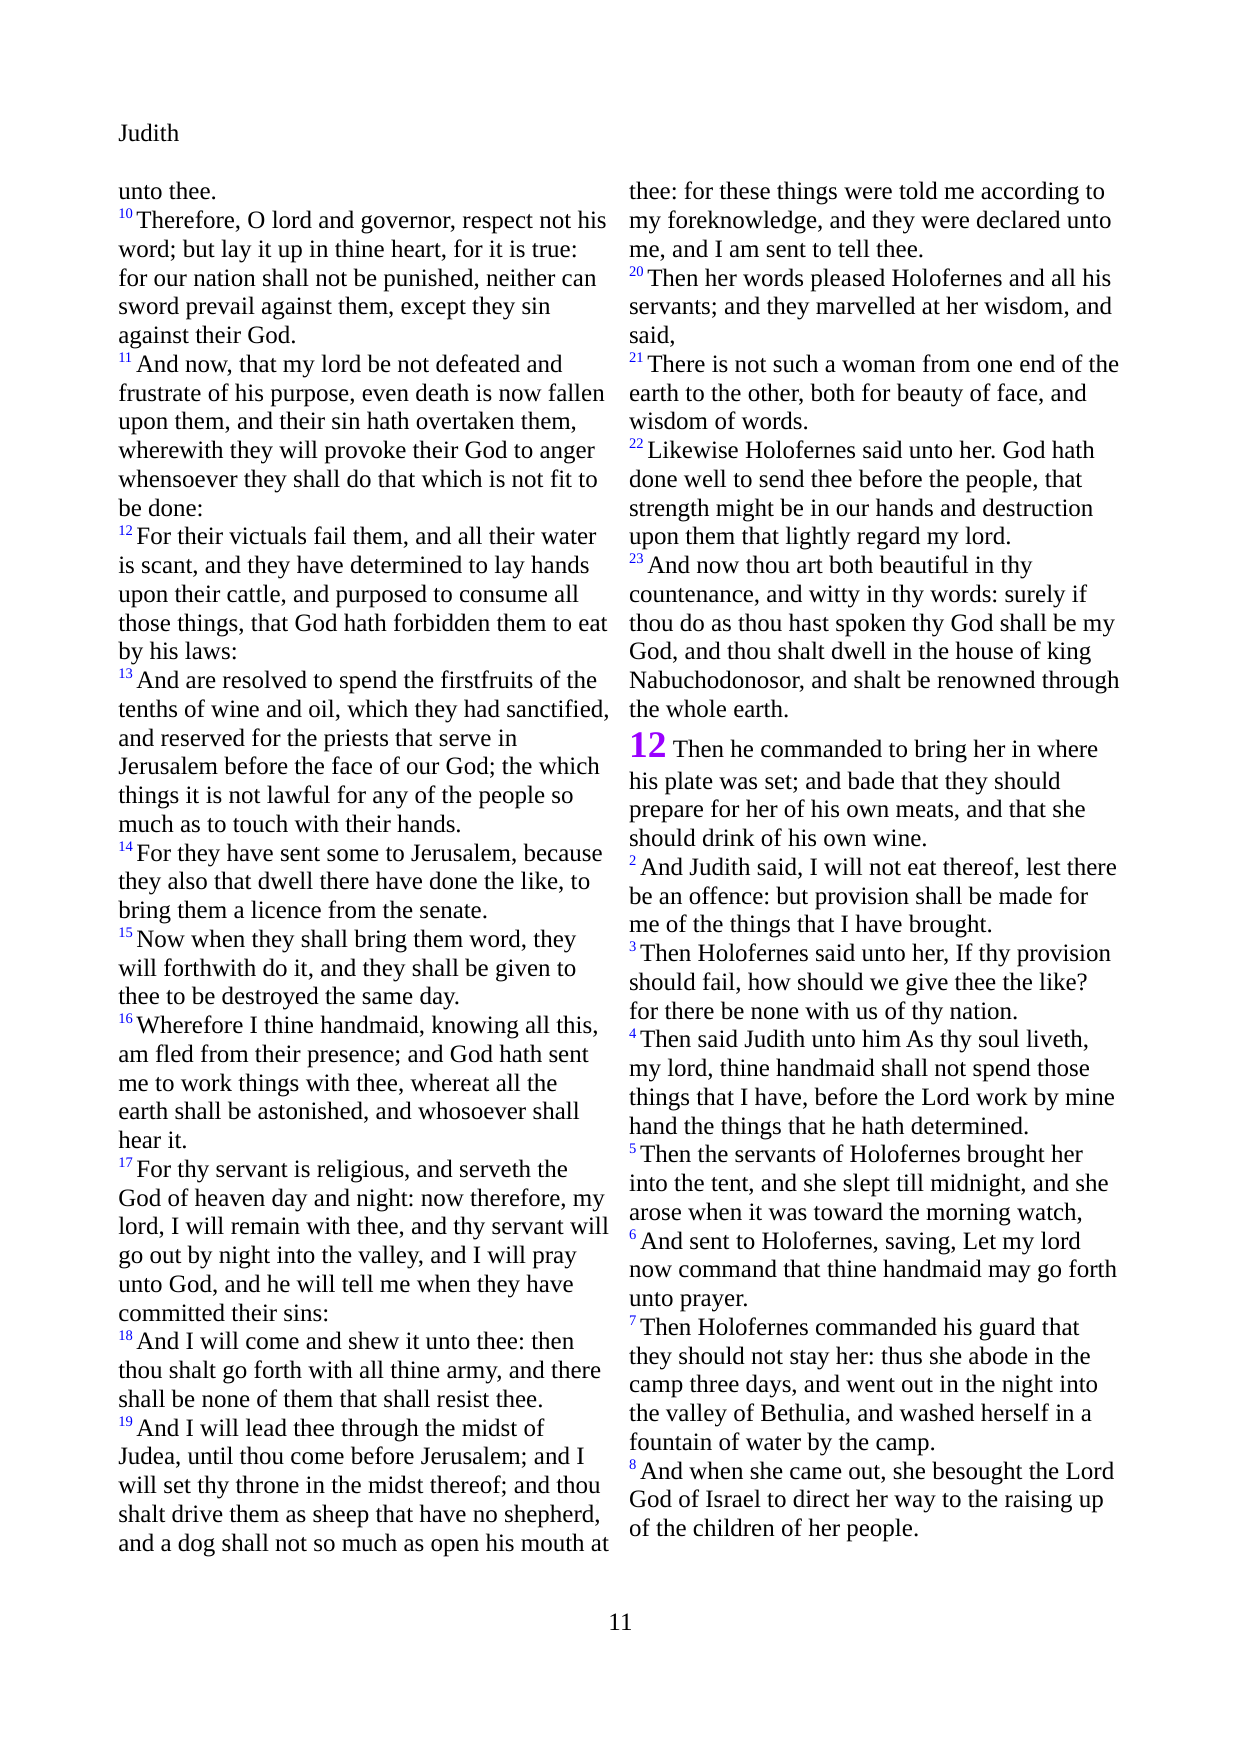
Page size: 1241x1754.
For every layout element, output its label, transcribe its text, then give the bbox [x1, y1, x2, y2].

text 20 Then her words pleased Holofernes and all his servants; and they marvelled at her wisdom, and said, [629, 263, 1122, 349]
text thee: for these things were told me according to my foreknowledge, and they were declared unto me, and I am sent to tell thee. [629, 176, 1122, 263]
text 3 Then Holofernes said unto her, If thy provision should fail, how should we give thee the like? for there be none with us of thy nation. [629, 938, 1122, 1024]
text 12 Then he commanded to bring her in where his plate was set; and bade that they should prepare for her of his own meats, and that she should drink of his own wine. [629, 723, 1122, 852]
text 5 Then the servants of Holofernes brought her into the tent, and she slept till midnight, and she arose when it was toward the morning watch, [629, 1139, 1122, 1226]
text 2 And Judith said, I will not eat thereof, lest there be an offence: but provision shall be made for me of the things that I have brought. [629, 852, 1122, 938]
text 17 For thy servant is religious, and serveth the God of heaven day and night: now therefore, my lord, I will remain with thee, and thy servant will go out by night into the valley, and I will pray unto God, and he will tell me when they have committed their sins: [118, 1154, 611, 1326]
text 21 There is not such a woman from one end of the earth to the other, both for beauty of face, and wisdom of words. [629, 349, 1122, 435]
text 16 Wherefore I thine handmaid, knowing all this, am fled from their presence; and God hath sent me to work things with thee, whereat all the earth shall be astonished, and whosoever shall hear it. [118, 1010, 611, 1154]
text 19 And I will lead thee through the midst of Judea, until thou come before Jerusalem; and I will set thy throne in the midst thereof; and thou shalt drive them as sheep that have no shepherd, and a dog shall not so much as open his mouth at [118, 1413, 611, 1556]
text 14 For they have sent some to Jerusalem, because they also that dwell there have done the like, to bring them a licence from the senate. [118, 838, 611, 924]
text 4 Then said Judith unto him As thy soul liveth, my lord, thine handmaid shall not spend those things that I have, before the Lord work by mine hand the things that he hath determined. [629, 1024, 1122, 1139]
text 13 And are resolved to spend the firstfruits of the tenths of wine and oil, which they had sanctified, and reserved for the priests that serve in Jerusalem before the face of our God; the which things it is not lawful for any of the people so much as to touch with their hands. [118, 665, 611, 838]
text 11 And now, that my lord be not defeated and frustrate of his purpose, even death is now fallen upon them, and their sin hath overtaken them, wherewith they will provoke their God to anger whensoever they shall do that which is not fit to be done: [118, 349, 611, 521]
text unto thee. [118, 176, 611, 205]
text 12 For their victuals fail them, and all their water is scant, and they have determined to lay hands upon their cattle, and purposed to consume all those things, that God hath forbidden them to eat by his laws: [118, 521, 611, 665]
text 6 And sent to Holofernes, saving, Let my lord now command that thine handmaid may go forth unto prayer. [629, 1226, 1122, 1312]
text 18 And I will come and shew it unto thee: then thou shalt go forth with all thine army, and there shall be none of them that shall resist thee. [118, 1326, 611, 1413]
text 7 Then Holofernes commanded his guard that they should not stay her: thus she abode in the camp three days, and went out in the night into the valley of Bethulia, and washed herself in a fountain of water by the camp. [629, 1312, 1122, 1456]
text 10 Therefore, O lord and governor, respect not his word; but lay it up in thine heart, for it is true: for our nation shall not be punished, neither can sword prevail against them, except they sin against their God. [118, 205, 611, 349]
text 23 And now thou art both beautiful in thy countenance, and witty in thy words: surely if thou do as thou hast spoken thy God shall be my God, and thou shalt dwell in the house of king Nabuchodonosor, and shalt be renowned through the whole earth. [629, 550, 1122, 723]
text 22 Likewise Holofernes said unto her. God hath done well to send thee before the people, that strength might be in our hands and destruction upon them that lightly regard my lord. [629, 435, 1122, 550]
text 8 And when she came out, she besought the Lord God of Israel to direct her way to the raising up of the children of her people. [629, 1456, 1122, 1542]
text 15 Now when they shall bring them word, they will forthwith do it, and they shall be given to thee to be destroyed the same day. [118, 924, 611, 1010]
